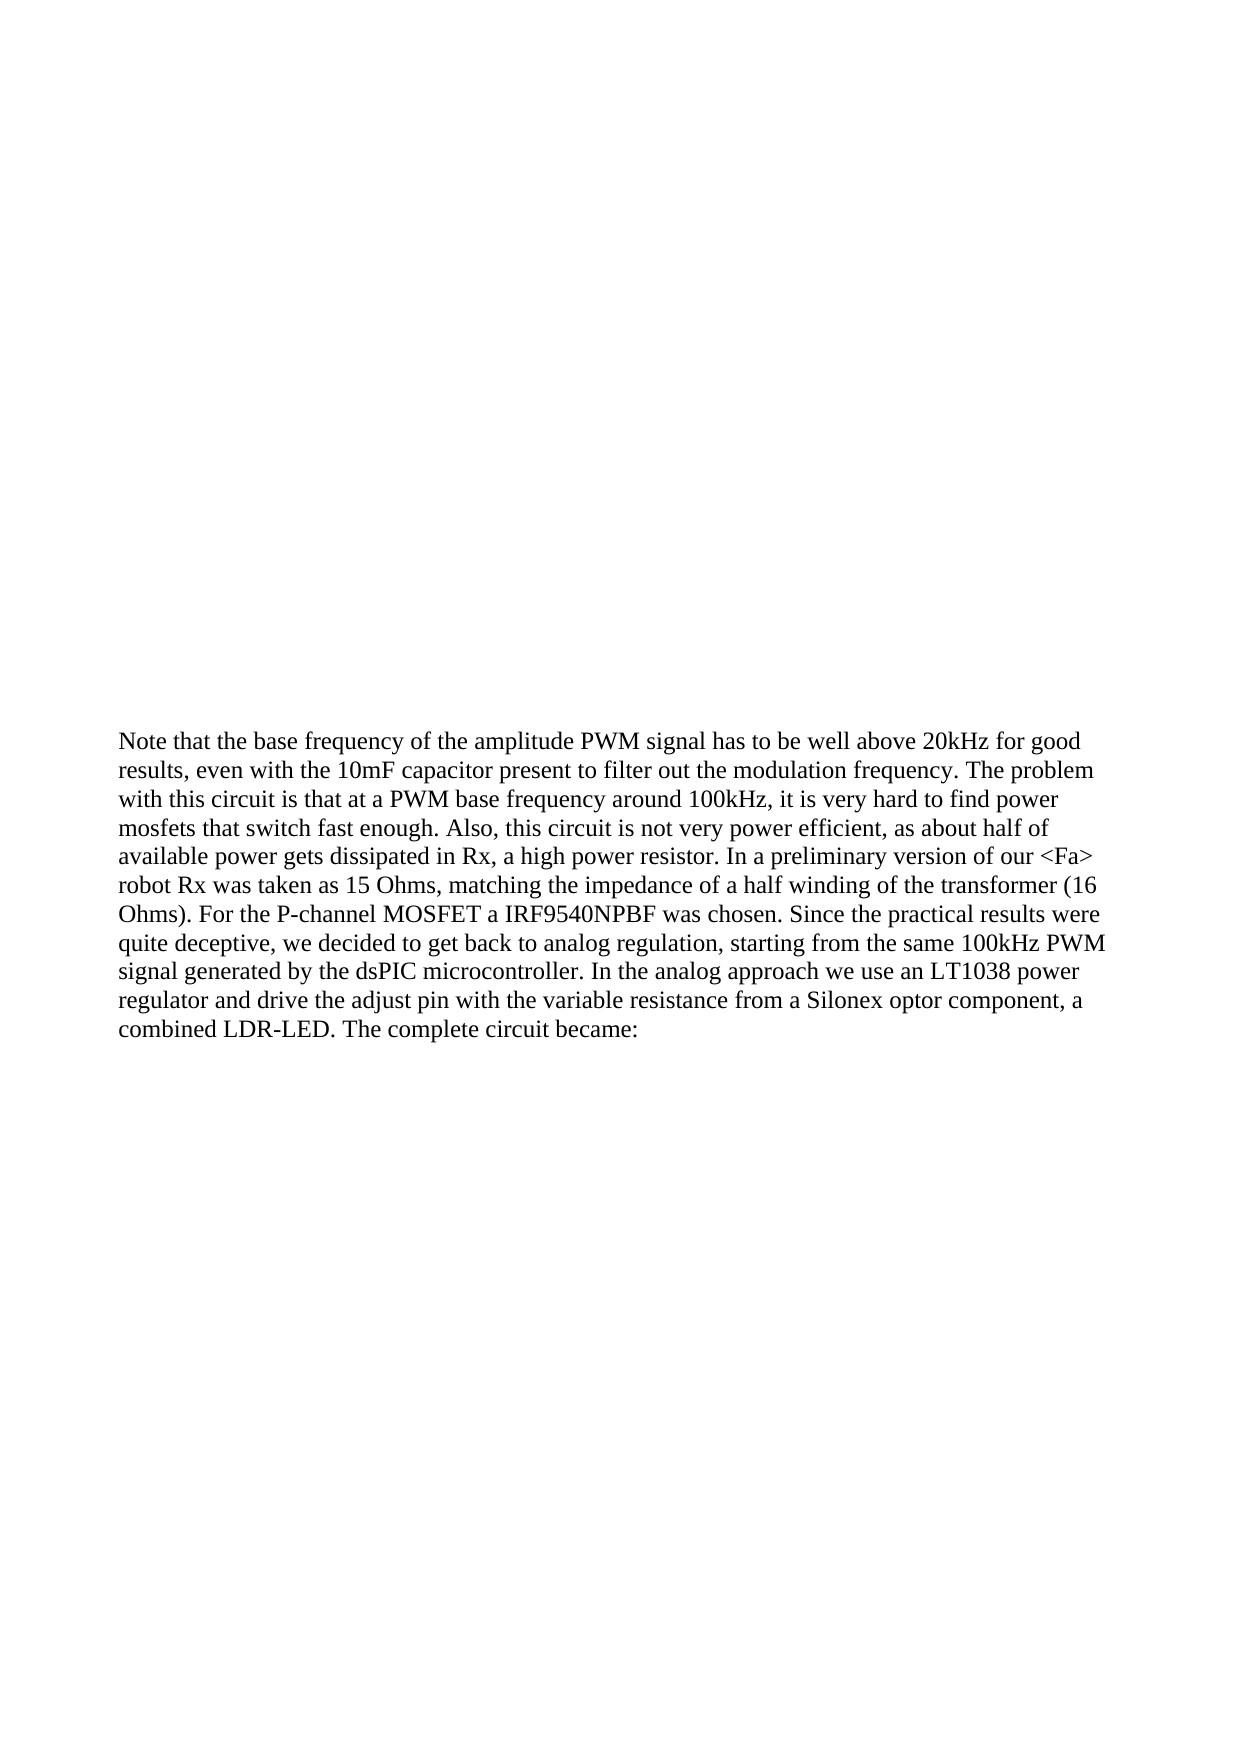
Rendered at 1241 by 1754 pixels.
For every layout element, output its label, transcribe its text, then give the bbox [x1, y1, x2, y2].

text Note that the base frequency of the amplitude PWM signal has to be well above 20kHz for good results, even with the 10mF capacitor present to filter out the modulation frequency. The problem with this circuit is that at a PWM base frequency around 100kHz, it is very hard to find power mosfets that switch fast enough. Also, this circuit is not very power efficient, as about half of available power gets dissipated in Rx, a high power resistor. In a preliminary version of our <Fa> robot Rx was taken as 15 Ohms, matching the impedance of a half winding of the transformer (16 Ohms). For the P-channel MOSFET a IRF9540NPBF was chosen. Since the practical results were quite deceptive, we decided to get back to analog regulation, starting from the same 100kHz PWM signal generated by the dsPIC microcontroller. In the analog approach we use an LT1038 power regulator and drive the adjust pin with the variable resistance from a Silonex optor component, a combined LDR-LED. The complete circuit became: [118, 726, 1119, 1043]
